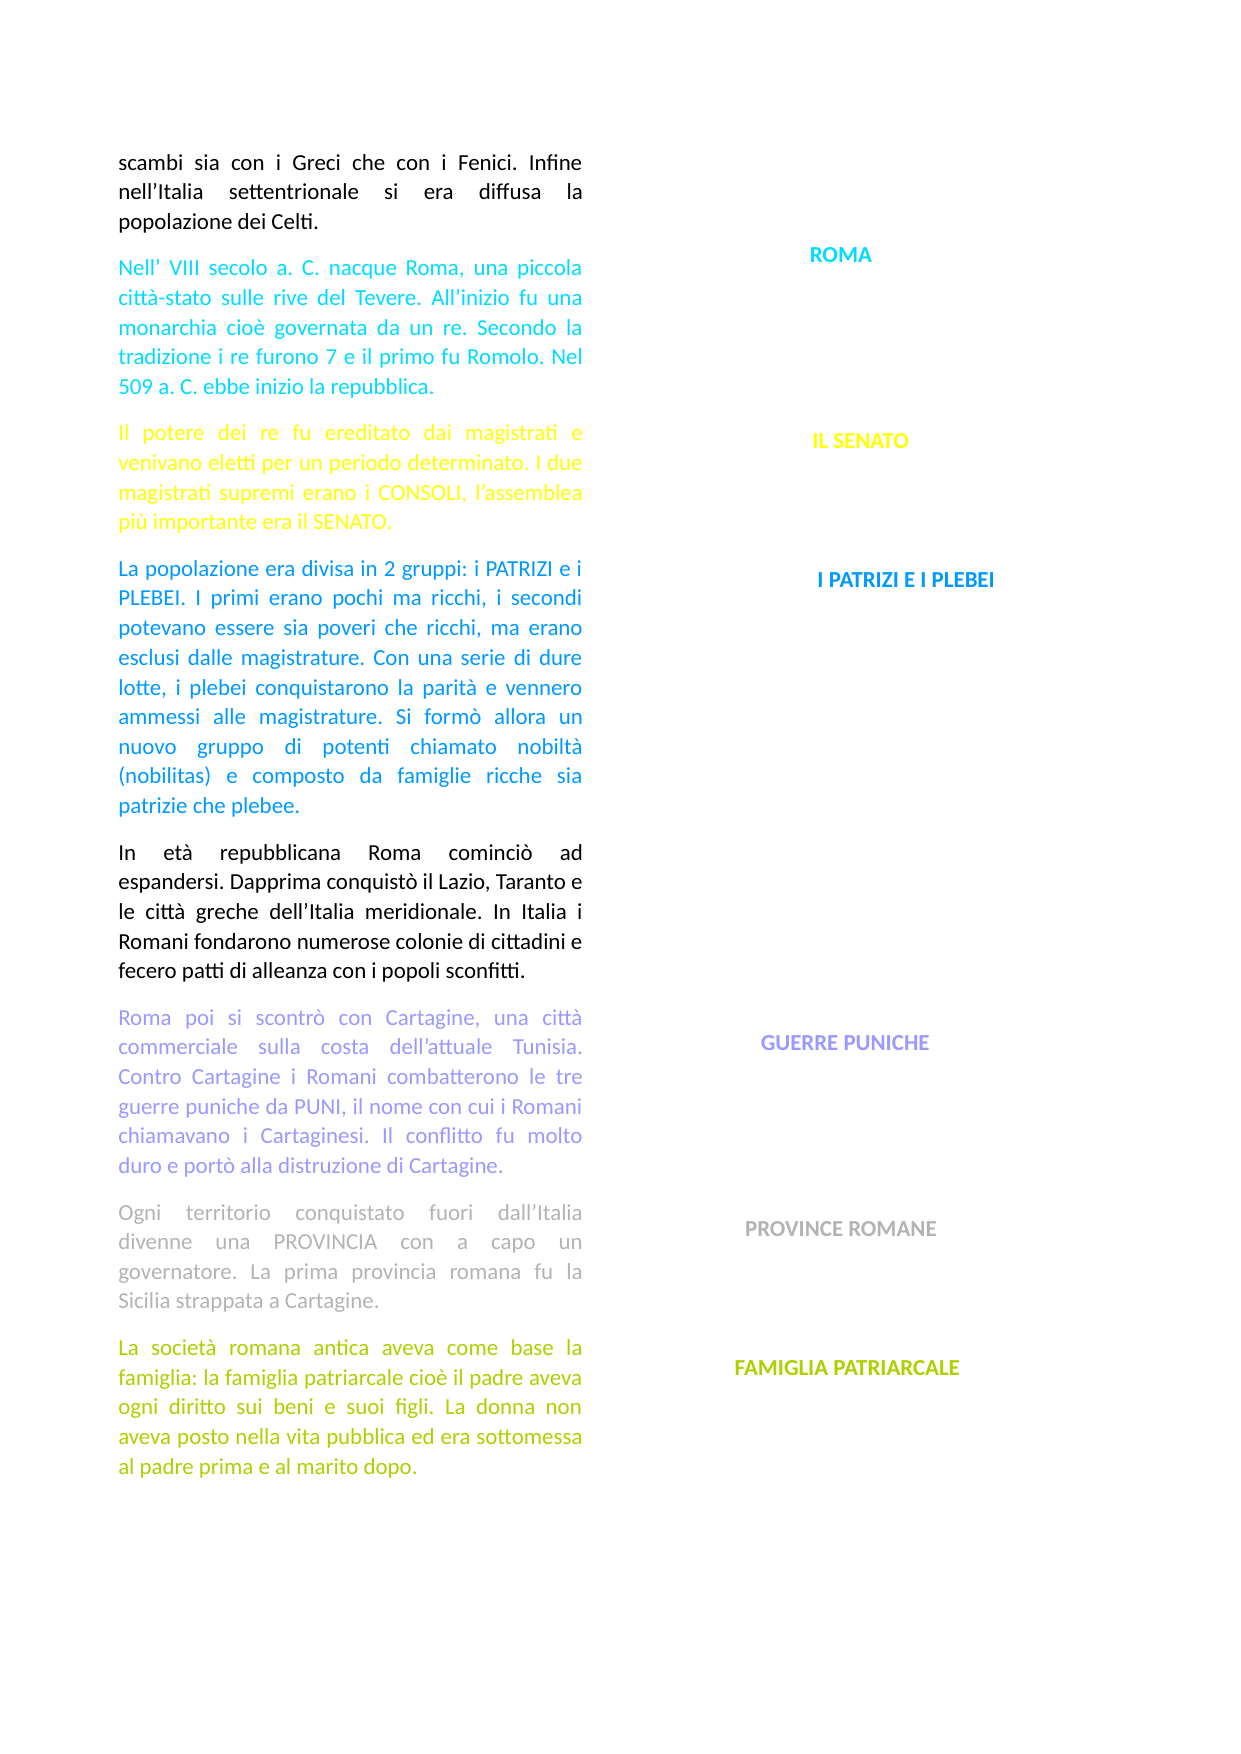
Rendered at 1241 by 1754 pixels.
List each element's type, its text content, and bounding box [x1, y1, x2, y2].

text La società romana antica aveva come base la famiglia: la famiglia patriarcale cioè il padre aveva ogni diritto sui beni e suoi figli. La donna non aveva posto nella vita pubblica ed era sottomessa al padre prima e al marito dopo. [118, 1333, 583, 1480]
text GUERRE PUNICHE [657, 1028, 1122, 1056]
text Ogni territorio conquistato fuori dall’Italia divenne una PROVINCIA con a capo un governatore. La prima provincia romana fu la Sicilia strappata a Cartagine. [118, 1198, 583, 1315]
text ROMA [731, 240, 1122, 268]
text Nell’ VIII secolo a. C. nacque Roma, una piccola città-stato sulle rive del Tevere. All’inizio fu una monarchia cioè governata da un re. Secondo la tradizione i re furono 7 e il primo fu Romolo. Nel 509 a. C. ebbe inizio la repubblica. [118, 253, 583, 400]
text scambi sia con i Greci che con i Fenici. Infine nell’Italia settentrionale si era diffusa la popolazione dei Celti. [118, 148, 583, 235]
text PROVINCE ROMANE [657, 1214, 1122, 1242]
text Roma poi si scontrò con Cartagine, una città commerciale sulla costa dell’attuale Tunisia. Contro Cartagine i Romani combatterono le tre guerre puniche da PUNI, il nome con cui i Romani chiamavano i Cartaginesi. Il conflitto fu molto duro e portò alla distruzione di Cartagine. [118, 1003, 583, 1179]
text IL SENATO [657, 426, 1122, 454]
text In età repubblicana Roma cominciò ad espandersi. Dapprima conquistò il Lazio, Taranto e le città greche dell’Italia meridionale. In Italia i Romani fondarono numerose colonie di cittadini e fecero patti di alleanza con i popoli sconfitti. [118, 838, 583, 984]
text La popolazione era divisa in 2 gruppi: i PATRIZI e i PLEBEI. I primi erano pochi ma ricchi, i secondi potevano essere sia poveri che ricchi, ma erano esclusi dalle magistrature. Con una serie di dure lotte, i plebei conquistarono la parità e vennero ammessi alle magistrature. Si formò allora un nuovo gruppo di potenti chiamato nobiltà (nobilitas) e composto da famiglie ricche sia patrizie che plebee. [118, 554, 583, 819]
text FAMIGLIA PATRIARCALE [657, 1353, 1122, 1381]
text I PATRIZI E I PLEBEI [657, 565, 1122, 593]
text Il potere dei re fu ereditato dai magistrati e venivano eletti per un periodo determinato. I due magistrati supremi erano i CONSOLI, l’assemblea più importante era il SENATO. [118, 418, 583, 536]
